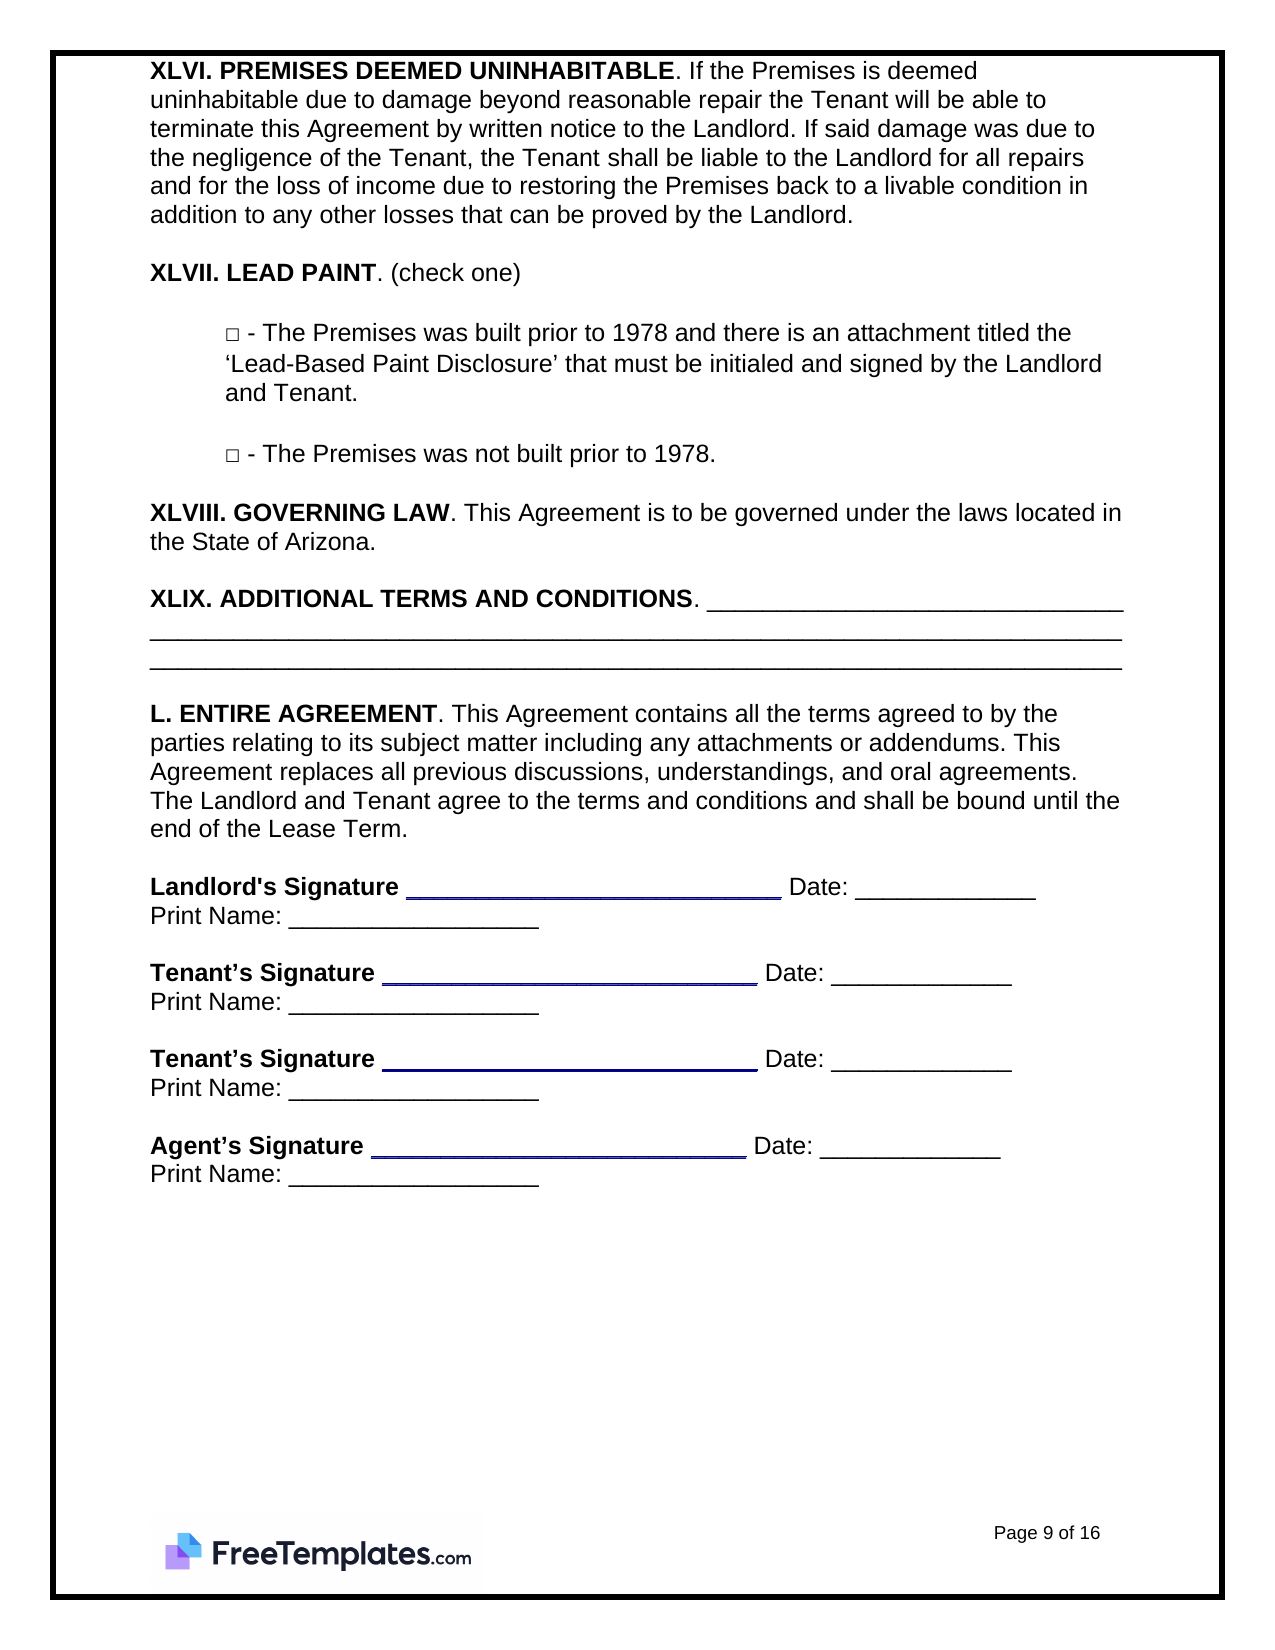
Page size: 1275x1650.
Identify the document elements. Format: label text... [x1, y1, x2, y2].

text XLVII. LEAD PAINT. (check one) [150, 257, 1125, 286]
text ☐ - The Premises was not built prior to 1978. [225, 435, 1125, 469]
text Print Name: __________________ [150, 987, 1125, 1016]
text ☐ - The Premises was built prior to 1978 and there is an attachment titled the ‘Lead-Based Paint Disclosure’ that must be initialed and signed by the Landlord and Tenant. [225, 315, 1125, 407]
text ______________________________________________________________________ [150, 613, 1125, 642]
text Tenant’s Signature ___________________________ Date: _____________ [150, 958, 1125, 987]
text XLVIII. GOVERNING LAW. This Agreement is to be governed under the laws located in the State of Arizona. [150, 498, 1125, 556]
text Agent’s Signature ___________________________ Date: _____________ [150, 1131, 1125, 1159]
text Print Name: __________________ [150, 1159, 1125, 1188]
text L. ENTIRE AGREEMENT. This Agreement contains all the terms agreed to by the parties relating to its subject matter including any attachments or addendums. This Agreement replaces all previous discussions, understandings, and oral agreements. The Landlord and Tenant agree to the terms and conditions and shall be bound until the end of the Lease Term. [150, 699, 1125, 843]
text Landlord's Signature ___________________________ Date: _____________ [150, 872, 1125, 901]
text Print Name: __________________ [150, 1073, 1125, 1102]
text Tenant’s Signature ___________________________ Date: _____________ [150, 1044, 1125, 1073]
text ______________________________________________________________________ [150, 642, 1125, 671]
text XLVI. PREMISES DEEMED UNINHABITABLE. If the Premises is deemed uninhabitable due to damage beyond reasonable repair the Tenant will be able to terminate this Agreement by written notice to the Landlord. If said damage was due to the negligence of the Tenant, the Tenant shall be liable to the Landlord for all repairs and for the loss of income due to restoring the Premises back to a livable condition in addition to any other losses that can be proved by the Landlord. [150, 56, 1125, 229]
text XLIX. ADDITIONAL TERMS AND CONDITIONS. ______________________________ [150, 584, 1125, 613]
text Print Name: __________________ [150, 901, 1125, 929]
